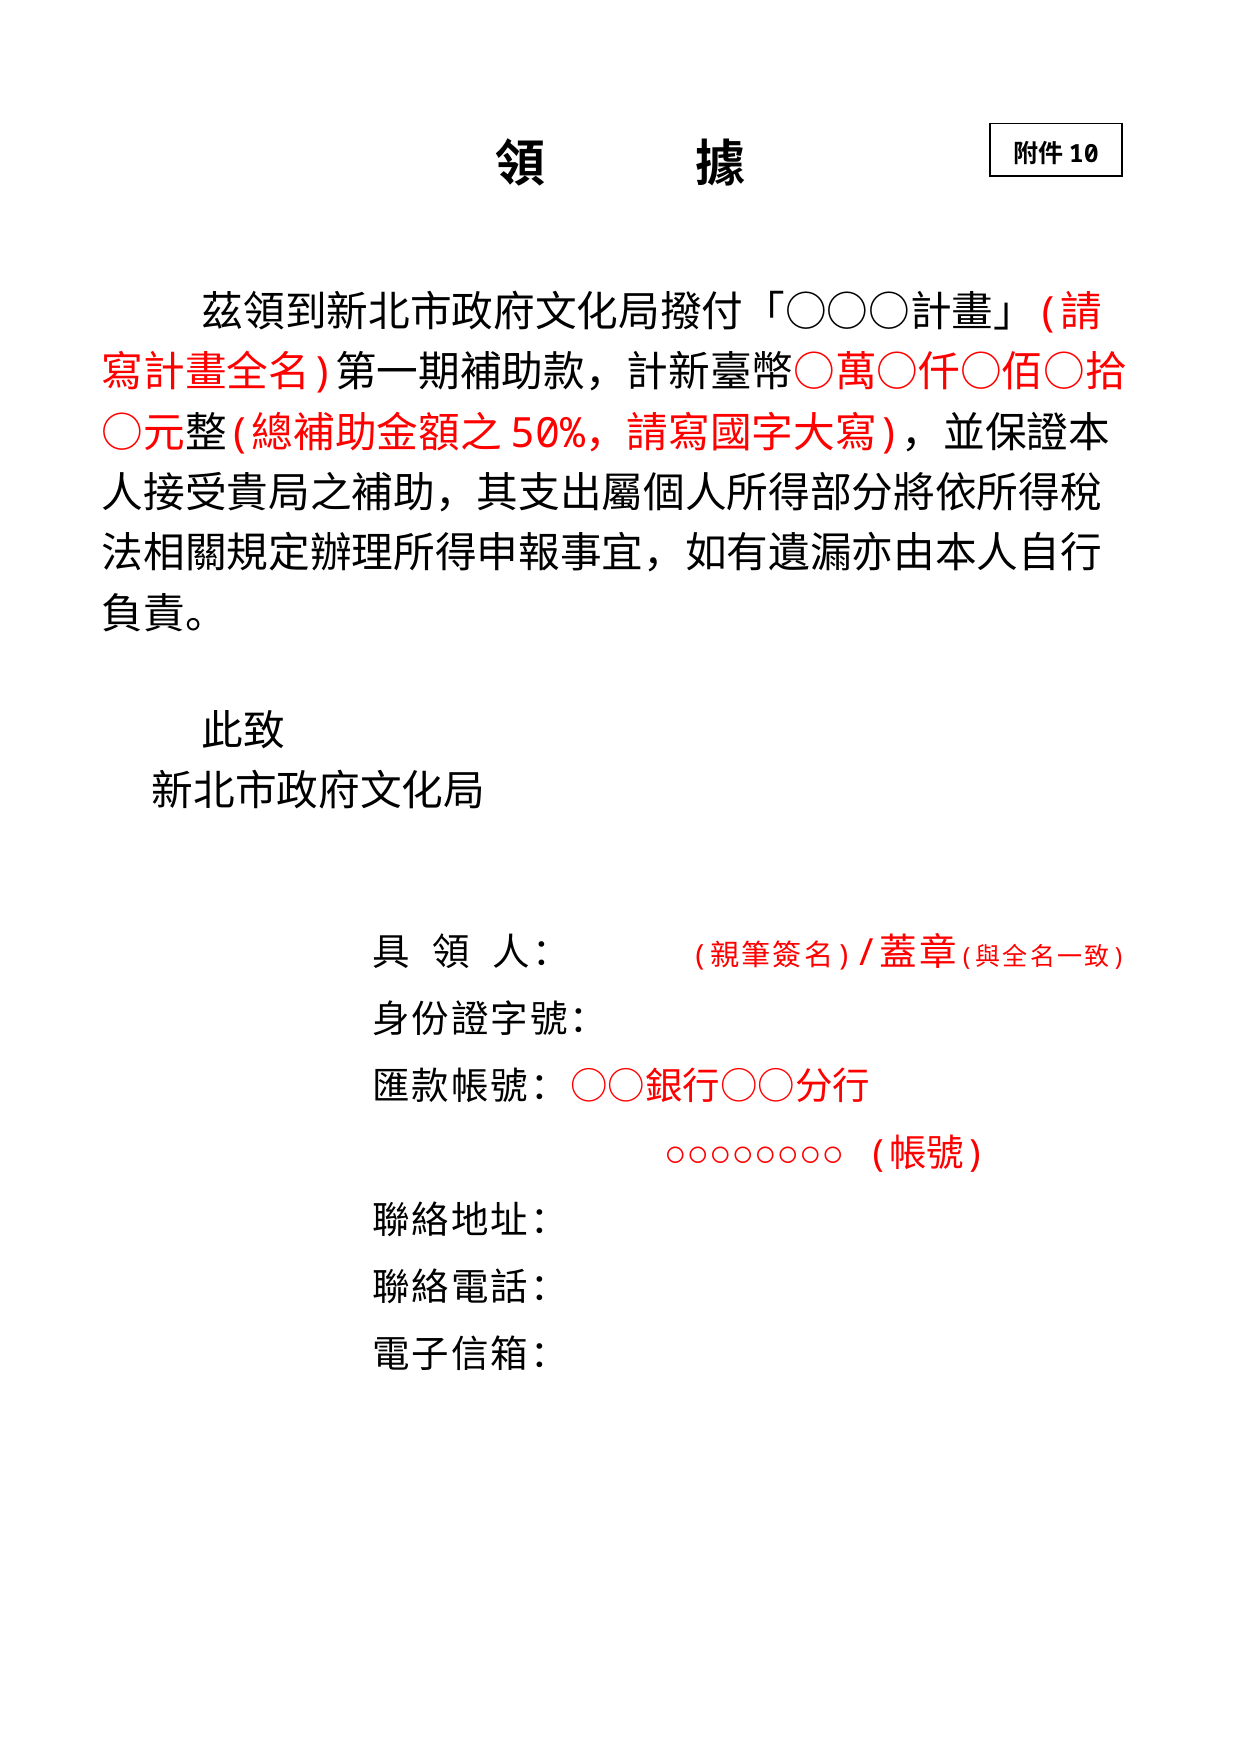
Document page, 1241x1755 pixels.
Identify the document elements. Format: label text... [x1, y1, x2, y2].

text 附件10 [1000, 133, 1112, 166]
table_header 茲領到新北市政府文化局撥付「○○○計畫」(請寫計畫全名)第一期補助款，計新臺幣○萬○仟○佰○拾○元整(總補助金額之50%，請寫國字大寫)，並保證本人接受貴局之補助，其支出屬個人所得部分將依所得稅法相關規定辦理所得申報事宜，如有遺漏亦由本人自行負責。 此致 新北市政府文化局 具 領 人： (親筆簽名)/蓋章(與全名一致) 身份證字號： 匯款帳號：○○銀行○○分行 ○○○○○○○○ (帳號) 聯絡地址： 聯絡電話： 電子信箱： [99, 221, 1142, 1622]
text 領 據 [118, 123, 1122, 196]
